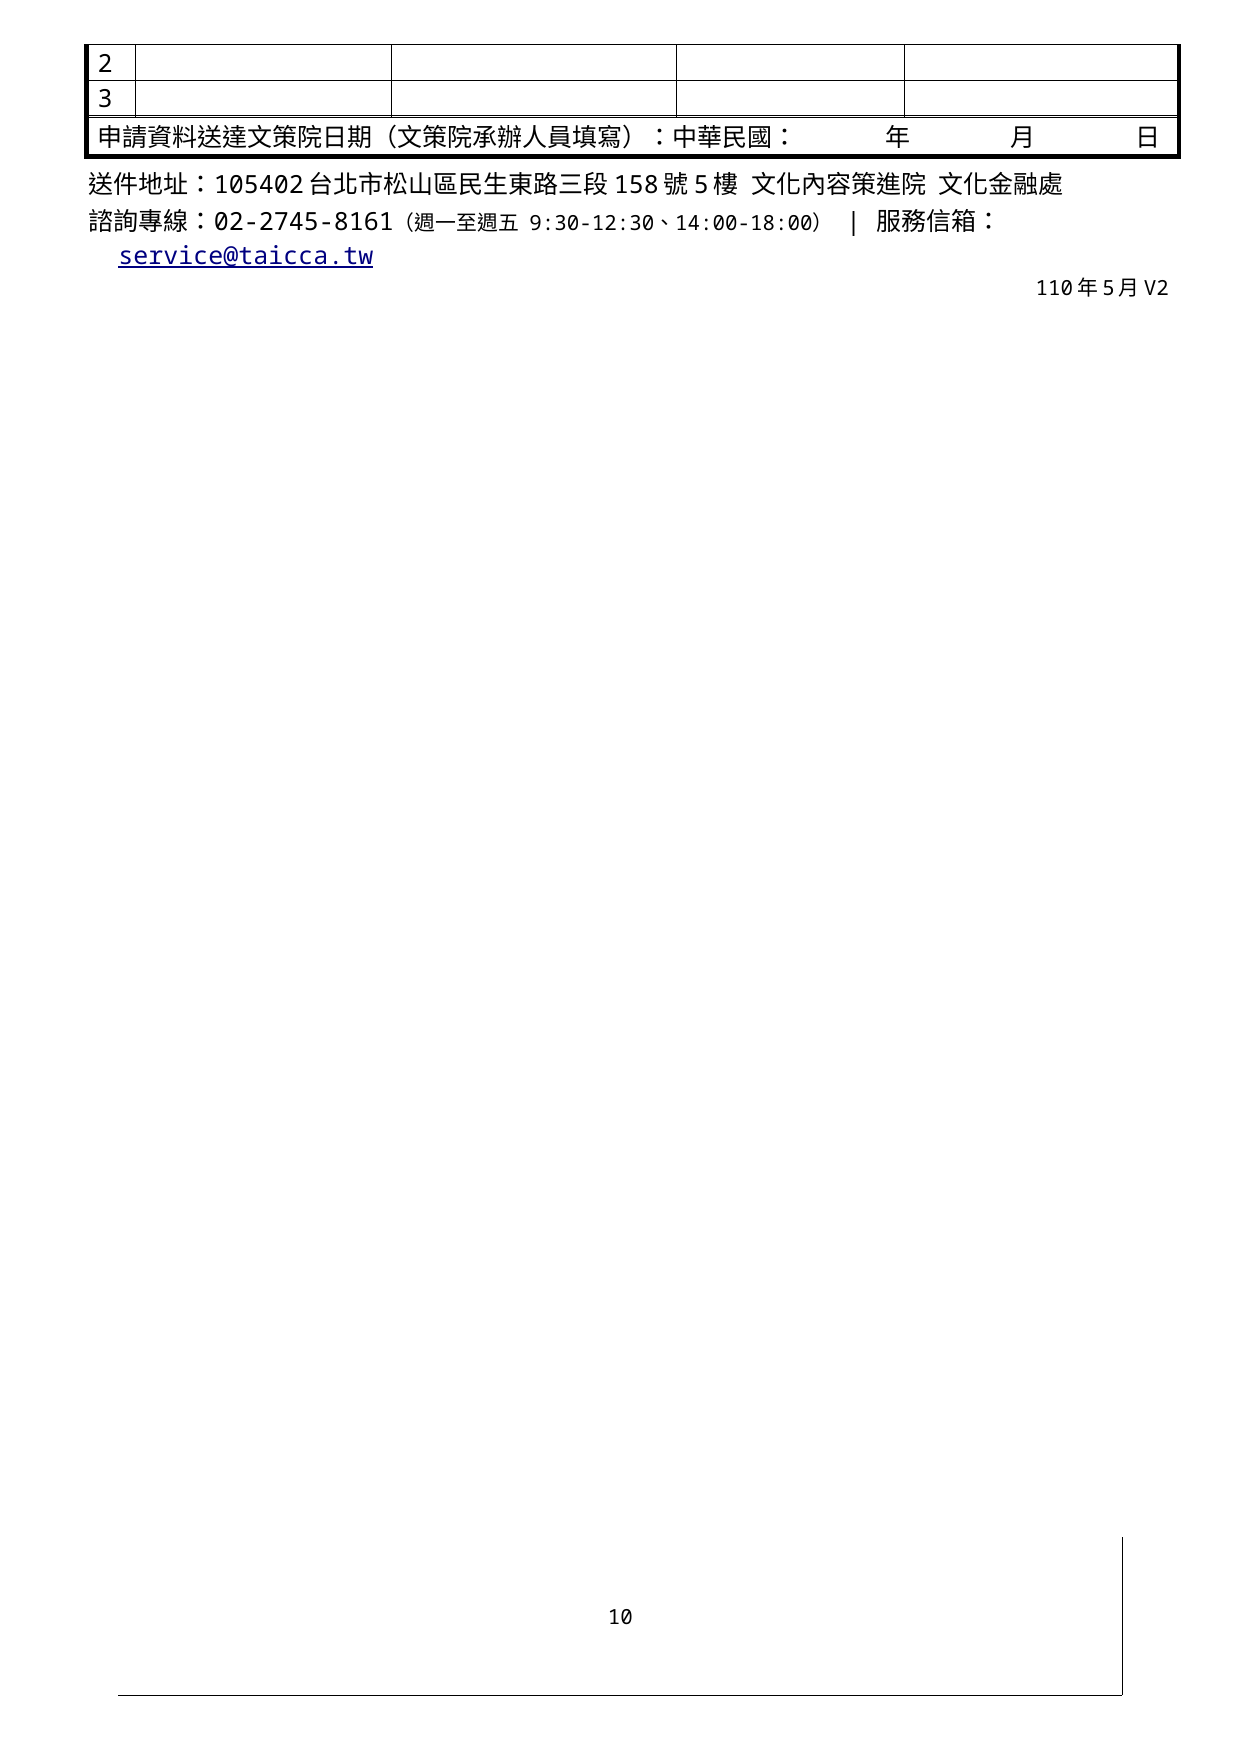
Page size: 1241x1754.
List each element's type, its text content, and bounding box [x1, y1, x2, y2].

text 諮詢專線：02-2745-8161（週一至週五 9:30-12:30、14:00-18:00） | 服務信箱：service@taicca.tw [89, 201, 1181, 271]
table_cell [905, 45, 1177, 79]
text 送件地址：105402台北市松山區民生東路三段158號5樓 文化內容策進院 文化金融處 [89, 165, 1181, 201]
text 110年5月V2 [89, 271, 1181, 302]
table_cell [677, 45, 904, 79]
table_cell 2 [89, 45, 135, 79]
table_cell 3 [89, 81, 135, 114]
table_cell [392, 81, 676, 114]
table_cell [677, 81, 904, 114]
table_cell 申請資料送達文策院日期（文策院承辦人員填寫）：中華民國： 年 月 日 [89, 118, 1177, 154]
table_cell [136, 45, 391, 79]
table_cell [392, 45, 676, 79]
table_cell [136, 81, 391, 114]
table_cell [905, 81, 1177, 114]
